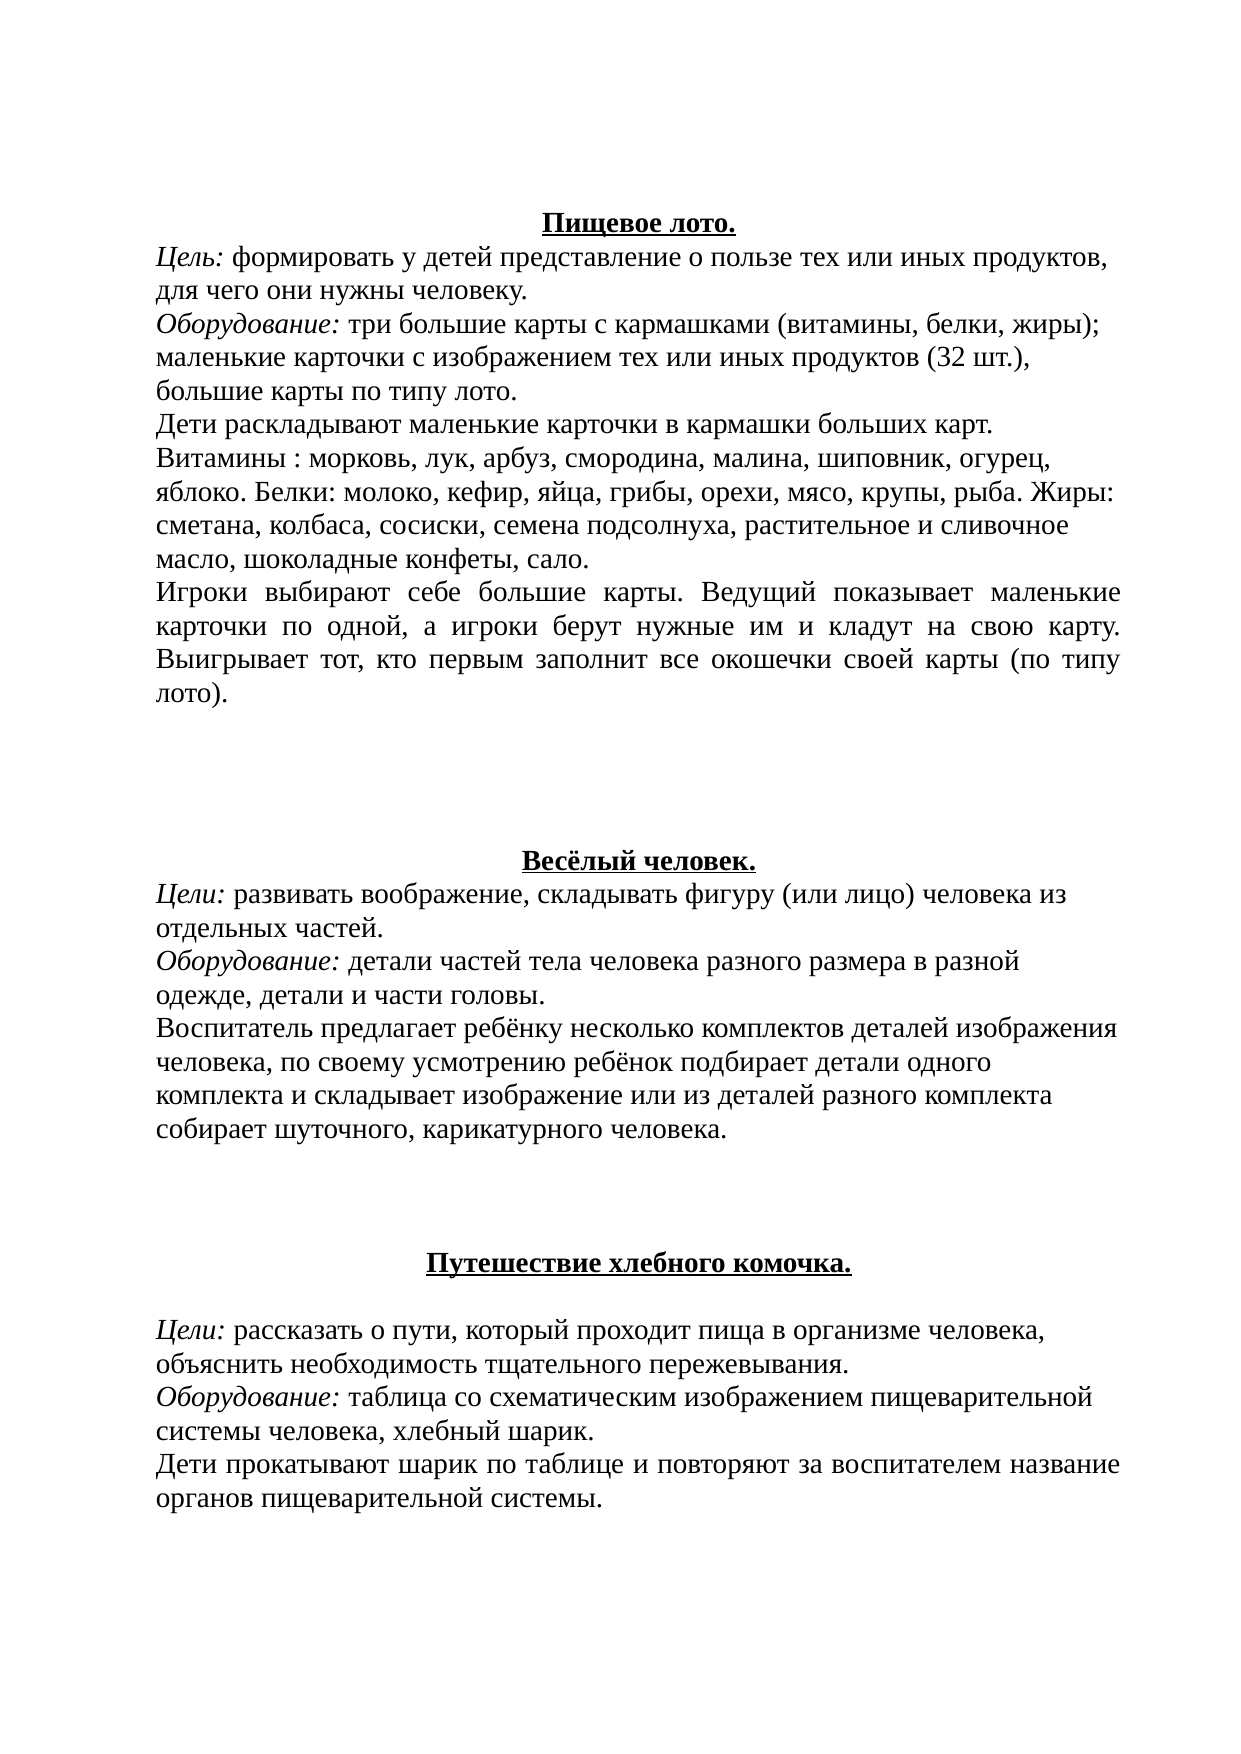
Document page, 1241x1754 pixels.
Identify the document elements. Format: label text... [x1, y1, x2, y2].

text Цели: развивать воображение, складывать фигуру (или лицо) человека из отдельных частей. [156, 876, 1122, 943]
text Дети прокатывают шарик по таблице и повторяют за воспитателем название органов пищеварительной системы. [156, 1446, 1122, 1513]
text Оборудование: три большие карты с кармашками (витамины, белки, жиры); маленькие карточки с изображением тех или иных продуктов (32 шт.), большие карты по типу лото. [156, 306, 1122, 407]
text Пищевое лото. [156, 205, 1122, 239]
text Путешествие хлебного комочка. [156, 1245, 1122, 1279]
text Игроки выбирают себе большие карты. Ведущий показывает маленькие карточки по одной, а игроки берут нужные им и кладут на свою карту. Выигрывает тот, кто первым заполнит все окошечки своей карты (по типу лото). [156, 574, 1122, 708]
text Оборудование: таблица со схематическим изображением пищеварительной системы человека, хлебный шарик. [156, 1379, 1122, 1446]
text Цель: формировать у детей представление о пользе тех или иных продуктов, для чего они нужны человеку. [156, 239, 1122, 306]
text Дети раскладывают маленькие карточки в кармашки больших карт. Витамины : морковь, лук, арбуз, смородина, малина, шиповник, огурец, яблоко. Белки: молоко, кефир, яйца, грибы, орехи, мясо, крупы, рыба. Жиры: сметана, колбаса, сосиски, семена подсолнуха, растительное и сливочное масло, шоколадные конфеты, сало. [156, 407, 1122, 574]
text Воспитатель предлагает ребёнку несколько комплектов деталей изображения человека, по своему усмотрению ребёнок подбирает детали одного комплекта и складывает изображение или из деталей разного комплекта собирает шуточного, карикатурного человека. [156, 1010, 1122, 1144]
text Цели: рассказать о пути, который проходит пища в организме человека, объяснить необходимость тщательного пережевывания. [156, 1312, 1122, 1379]
text Весёлый человек. [156, 843, 1122, 876]
text Оборудование: детали частей тела человека разного размера в разной одежде, детали и части головы. [156, 943, 1122, 1010]
